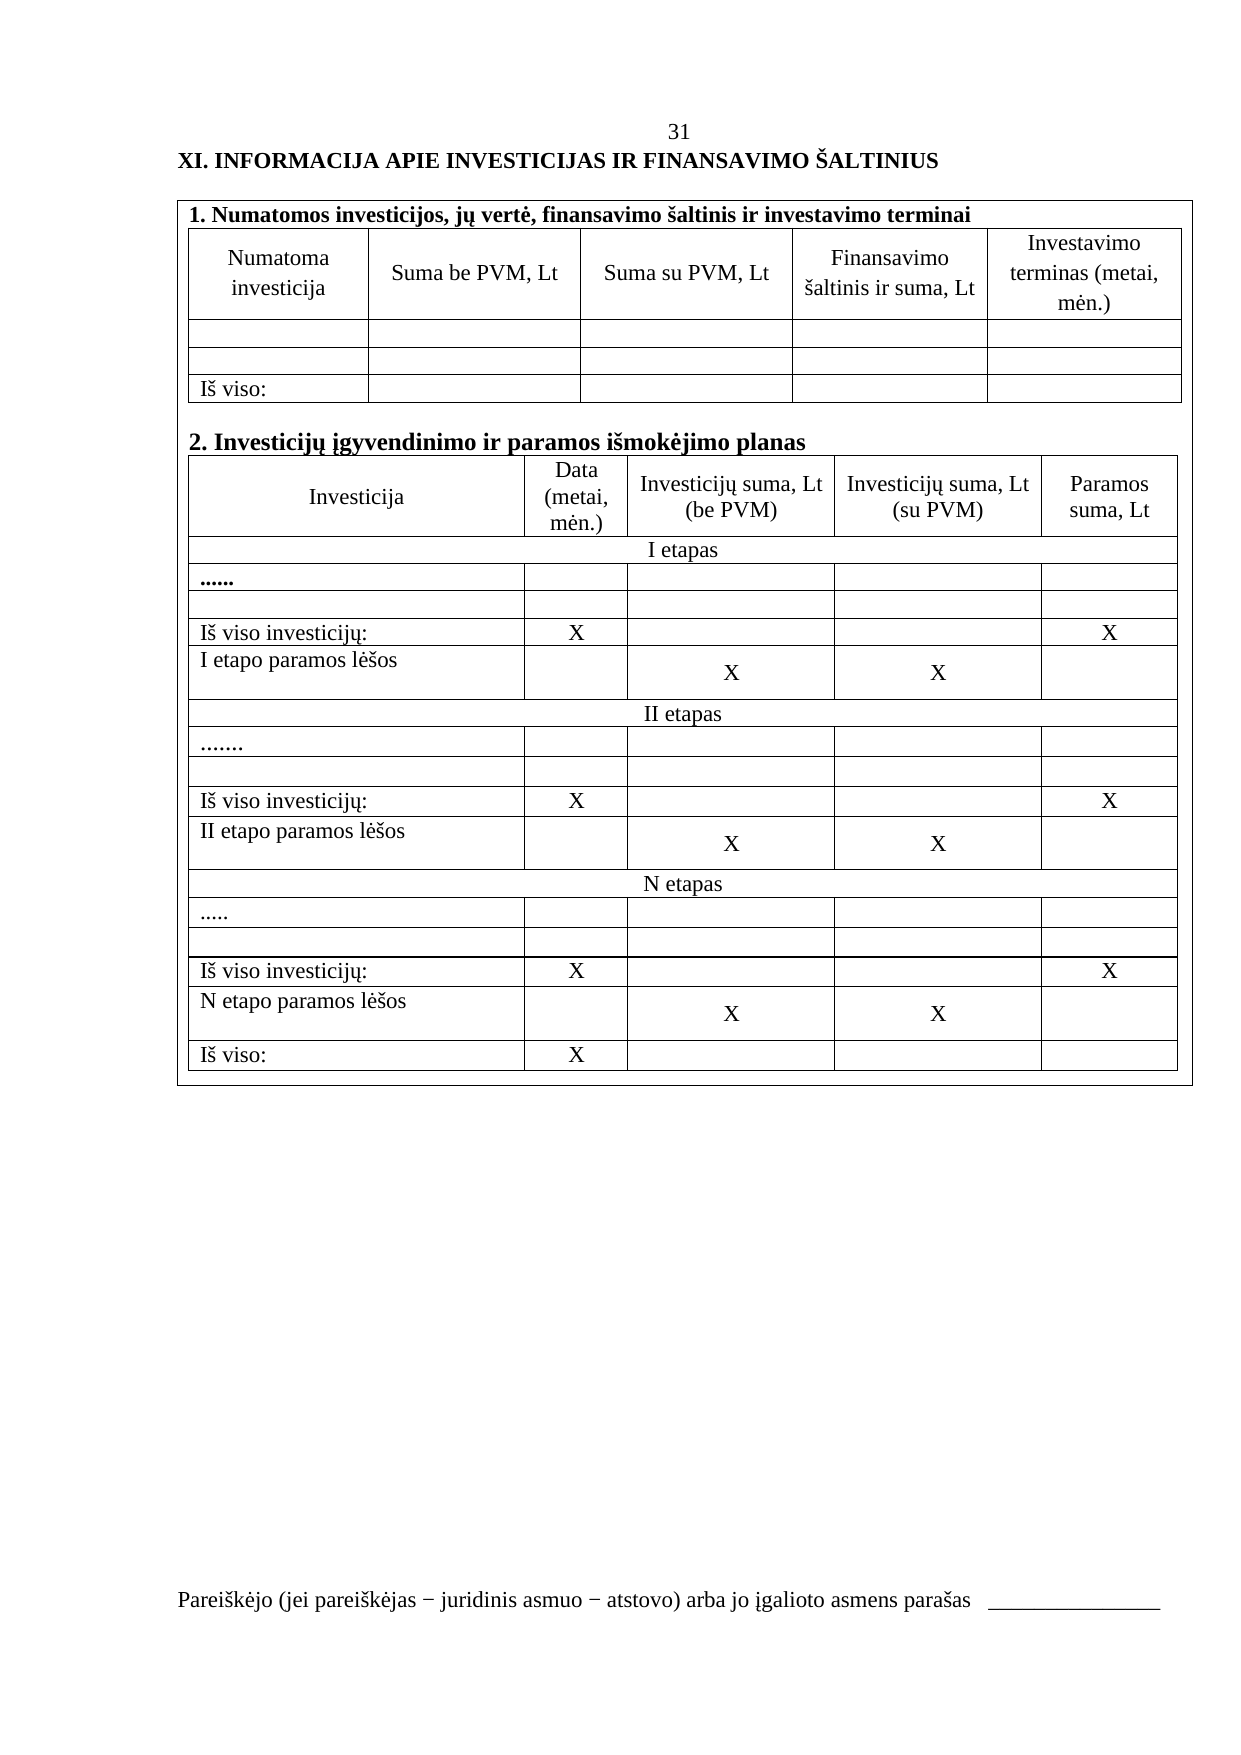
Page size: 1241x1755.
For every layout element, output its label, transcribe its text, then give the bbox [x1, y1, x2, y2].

table_cell ...... [189, 564, 524, 590]
table_cell [793, 320, 987, 347]
table_cell X [1042, 619, 1177, 645]
table_cell Iš viso investicijų: [189, 787, 524, 816]
table_cell [581, 320, 792, 347]
table_cell [189, 757, 524, 786]
table_cell [525, 928, 627, 956]
table_cell [369, 348, 580, 374]
table_cell [835, 958, 1041, 986]
table_cell [835, 727, 1041, 756]
table_cell [835, 787, 1041, 816]
table_cell X [525, 787, 627, 816]
table_cell N etapo paramos lėšos [189, 987, 524, 1040]
table_cell [628, 928, 834, 956]
table_cell [793, 375, 987, 402]
table_cell [581, 375, 792, 402]
table_cell X [1042, 787, 1177, 816]
table_header Data (metai, mėn.) [525, 456, 627, 536]
table_cell [189, 591, 524, 618]
table_header Suma be PVM, Lt [369, 229, 580, 319]
table_cell [189, 320, 368, 347]
table_cell [1042, 591, 1177, 618]
table_cell [1042, 898, 1177, 927]
table_cell [835, 928, 1041, 956]
table_cell [628, 591, 834, 618]
table_cell [525, 646, 627, 699]
table_cell [189, 348, 368, 374]
table_cell [581, 348, 792, 374]
table_cell II etapo paramos lėšos [189, 817, 524, 869]
table_cell X [835, 817, 1041, 869]
table_cell [835, 564, 1041, 590]
table_cell [525, 727, 627, 756]
table_cell [988, 348, 1181, 374]
table_cell [369, 320, 580, 347]
table_cell [1042, 564, 1177, 590]
table_cell X [1042, 958, 1177, 986]
text XI. INFORMACIJA APIE INVESTICIJAS IR FINANSAVIMO ŠALTINIUS [177, 148, 1181, 174]
table_cell [628, 898, 834, 927]
table_cell X [835, 646, 1041, 699]
table_cell [1042, 727, 1177, 756]
table_cell [835, 619, 1041, 645]
table_cell I etapas [189, 537, 1177, 563]
table_cell [793, 348, 987, 374]
table_header 1. Numatomos investicijos, jų vertė, finansavimo šaltinis ir investavimo terminai 2. Investicijų įgyvendinimo ir paramos išmokėjimo planas [178, 201, 1192, 1085]
table_cell [1042, 928, 1177, 956]
table_cell [835, 757, 1041, 786]
table_cell [525, 757, 627, 786]
table_cell [525, 591, 627, 618]
table_cell [628, 564, 834, 590]
table_cell ....... [189, 727, 524, 756]
table_cell [628, 619, 834, 645]
table_cell [835, 1041, 1041, 1070]
table_cell [628, 727, 834, 756]
table_cell II etapas [189, 700, 1177, 726]
table_cell [525, 817, 627, 869]
table_cell [369, 375, 580, 402]
table_cell [1042, 817, 1177, 869]
table_cell [1042, 757, 1177, 786]
table_cell X [525, 1041, 627, 1070]
table_cell [835, 591, 1041, 618]
table_cell Iš viso: [189, 1041, 524, 1070]
table_cell Iš viso investicijų: [189, 619, 524, 645]
table_header Investicija [189, 456, 524, 536]
table_header Paramos suma, Lt [1042, 456, 1177, 536]
table_cell [835, 898, 1041, 927]
table_cell [525, 987, 627, 1040]
table_cell X [628, 817, 834, 869]
table_cell Iš viso: [189, 375, 368, 402]
table_cell [189, 928, 524, 956]
table_cell [988, 320, 1181, 347]
table_header Investicijų suma, Lt (su PVM) [835, 456, 1041, 536]
table_header Investicijų suma, Lt (be PVM) [628, 456, 834, 536]
table_cell [1042, 646, 1177, 699]
table_header Finansavimo šaltinis ir suma, Lt [793, 229, 987, 319]
table_header Suma su PVM, Lt [581, 229, 792, 319]
table_cell [628, 787, 834, 816]
table_cell [628, 1041, 834, 1070]
table_cell Iš viso investicijų: [189, 958, 524, 986]
table_cell X [628, 646, 834, 699]
table_cell ..... [189, 898, 524, 927]
table_cell X [628, 987, 834, 1040]
table_cell X [525, 619, 627, 645]
table_cell N etapas [189, 870, 1177, 897]
table_header Numatoma investicija [189, 229, 368, 319]
table_cell X [525, 958, 627, 986]
table_cell [628, 958, 834, 986]
table_cell [628, 757, 834, 786]
table_cell [988, 375, 1181, 402]
table_cell I etapo paramos lėšos [189, 646, 524, 699]
table_cell X [835, 987, 1041, 1040]
table_cell [525, 564, 627, 590]
table_header Investavimo terminas (metai, mėn.) [988, 229, 1181, 319]
table_cell [1042, 1041, 1177, 1070]
table_cell [1042, 987, 1177, 1040]
table_cell [525, 898, 627, 927]
